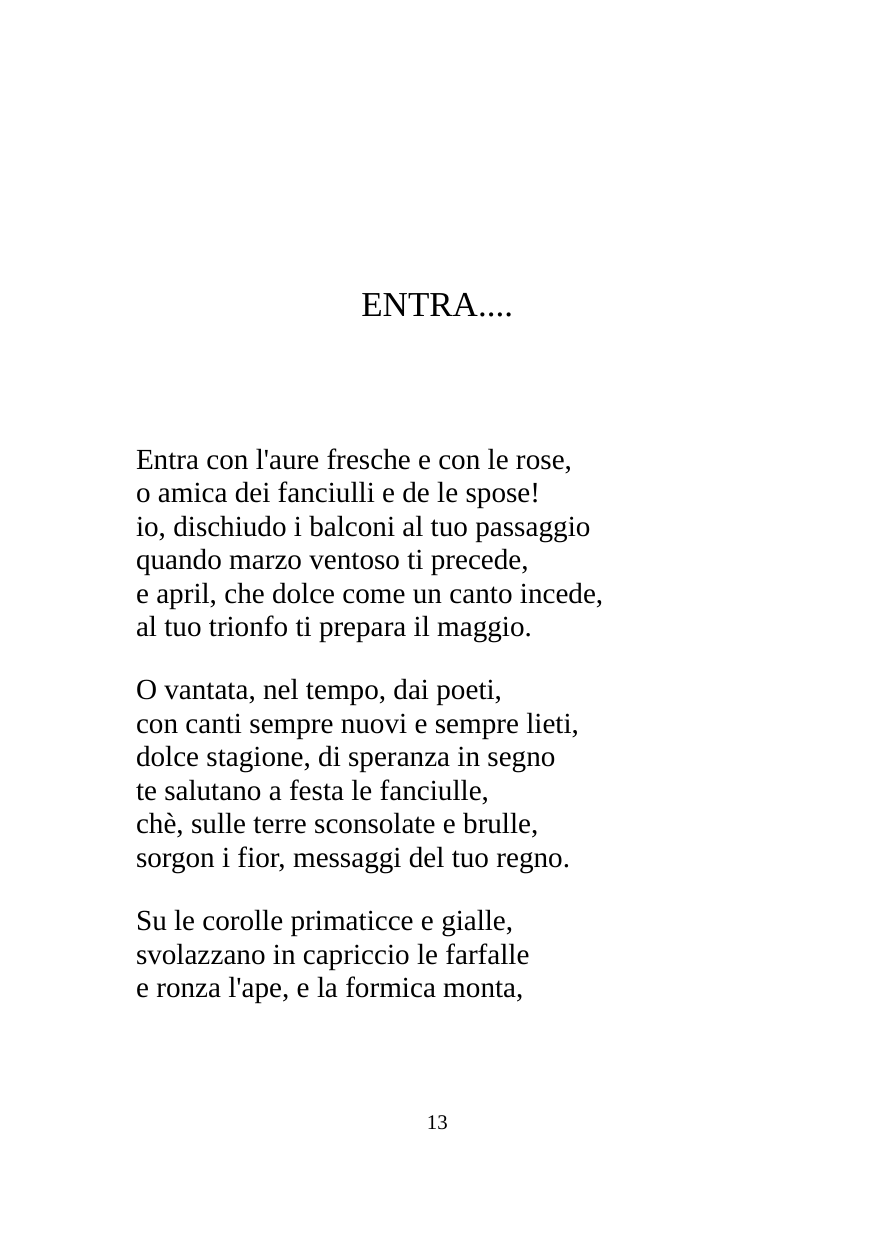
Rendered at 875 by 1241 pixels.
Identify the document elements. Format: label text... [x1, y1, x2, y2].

text Entra con l'aure fresche e con le rose, o amica dei fanciulli e de le spose! io, dischiudo i balconi al tuo passaggio quando marzo ventoso ti precede, e april, che dolce come un canto incede, al tuo trionfo ti prepara il maggio. [136, 442, 768, 643]
text Su le corolle primaticce e gialle, svolazzano in capriccio le farfalle e ronza l'ape, e la formica monta, [136, 903, 768, 1004]
text O vantata, nel tempo, dai poeti, con canti sempre nuovi e sempre lieti, dolce stagione, di speranza in segno te salutano a festa le fanciulle, chè, sulle terre sconsolate e brulle, sorgon i fior, messaggi del tuo regno. [136, 672, 768, 874]
subtitle ENTRA.... [106, 283, 768, 324]
